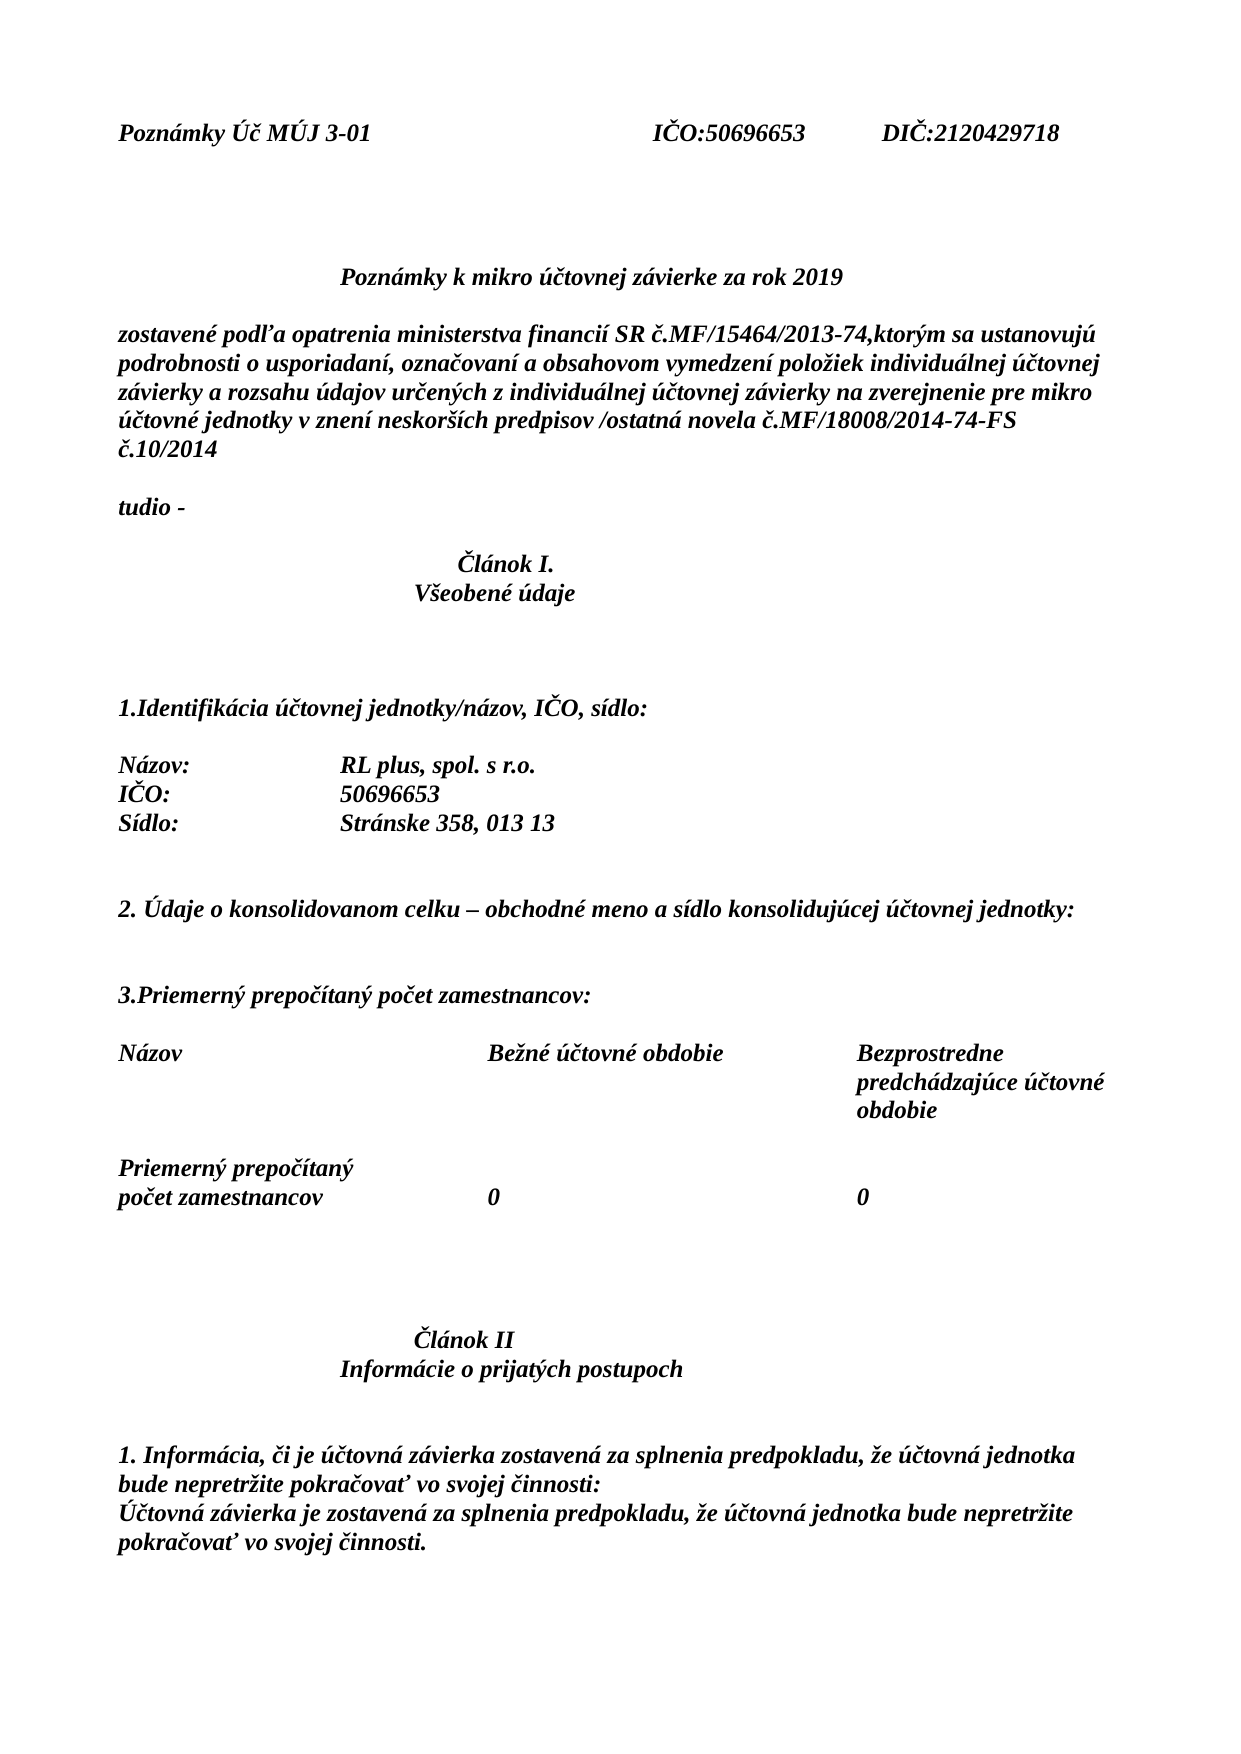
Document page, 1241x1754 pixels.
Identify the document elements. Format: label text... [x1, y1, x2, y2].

text 3.Priemerný prepočítaný počet zamestnancov: [118, 981, 1122, 1009]
text Priemerný prepočítaný [118, 1153, 1122, 1182]
text obdobie [118, 1096, 1122, 1124]
text IČO: 50696653 [118, 779, 1122, 808]
text Názov: RL plus, spol. s r.o. [118, 751, 1122, 779]
text Názov Bežné účtovné obdobie Bezprostredne [118, 1038, 1122, 1067]
text Informácie o prijatých postupoch [118, 1354, 1122, 1383]
text Článok II [118, 1326, 1122, 1354]
text Všeobené údaje [118, 578, 1122, 607]
text 2. Údaje o konsolidovanom celku – obchodné meno a sídlo konsolidujúcej účtovnej jednotky: [118, 894, 1122, 923]
text Poznámky Úč MÚJ 3-01 IČO:50696653 DIČ:2120429718 [118, 118, 1122, 147]
text predchádzajúce účtovné [118, 1067, 1122, 1096]
text Poznámky k mikro účtovnej závierke za rok 2019 [118, 262, 1122, 291]
text Účtovná závierka je zostavená za splnenia predpokladu, že účtovná jednotka bude nepretržite pokračovať vo svojej činnosti. [118, 1498, 1122, 1556]
text bude nepretržite pokračovať vo svojej činnosti: [118, 1469, 1122, 1498]
text počet zamestnancov 0 0 [118, 1182, 1122, 1211]
text Sídlo: Stránske 358, 013 13 [118, 808, 1122, 837]
text Článok I. [118, 549, 1122, 578]
text 1.Identifikácia účtovnej jednotky/názov, IČO, sídlo: [118, 693, 1122, 722]
text zostavené podľa opatrenia ministerstva financií SR č.MF/15464/2013-74,ktorým sa ustanovujú podrobnosti o usporiadaní, označovaní a obsahovom vymedzení položiek individuálnej účtovnej závierky a rozsahu údajov určených z individuálnej účtovnej závierky na zverejnenie pre mikro účtovné jednotky v znení neskorších predpisov /ostatná novela č.MF/18008/2014-74-FS č.10/2014 [118, 319, 1122, 463]
text 1. Informácia, či je účtovná závierka zostavená za splnenia predpokladu, že účtovná jednotka [118, 1441, 1122, 1469]
text tudio - [118, 492, 1122, 521]
